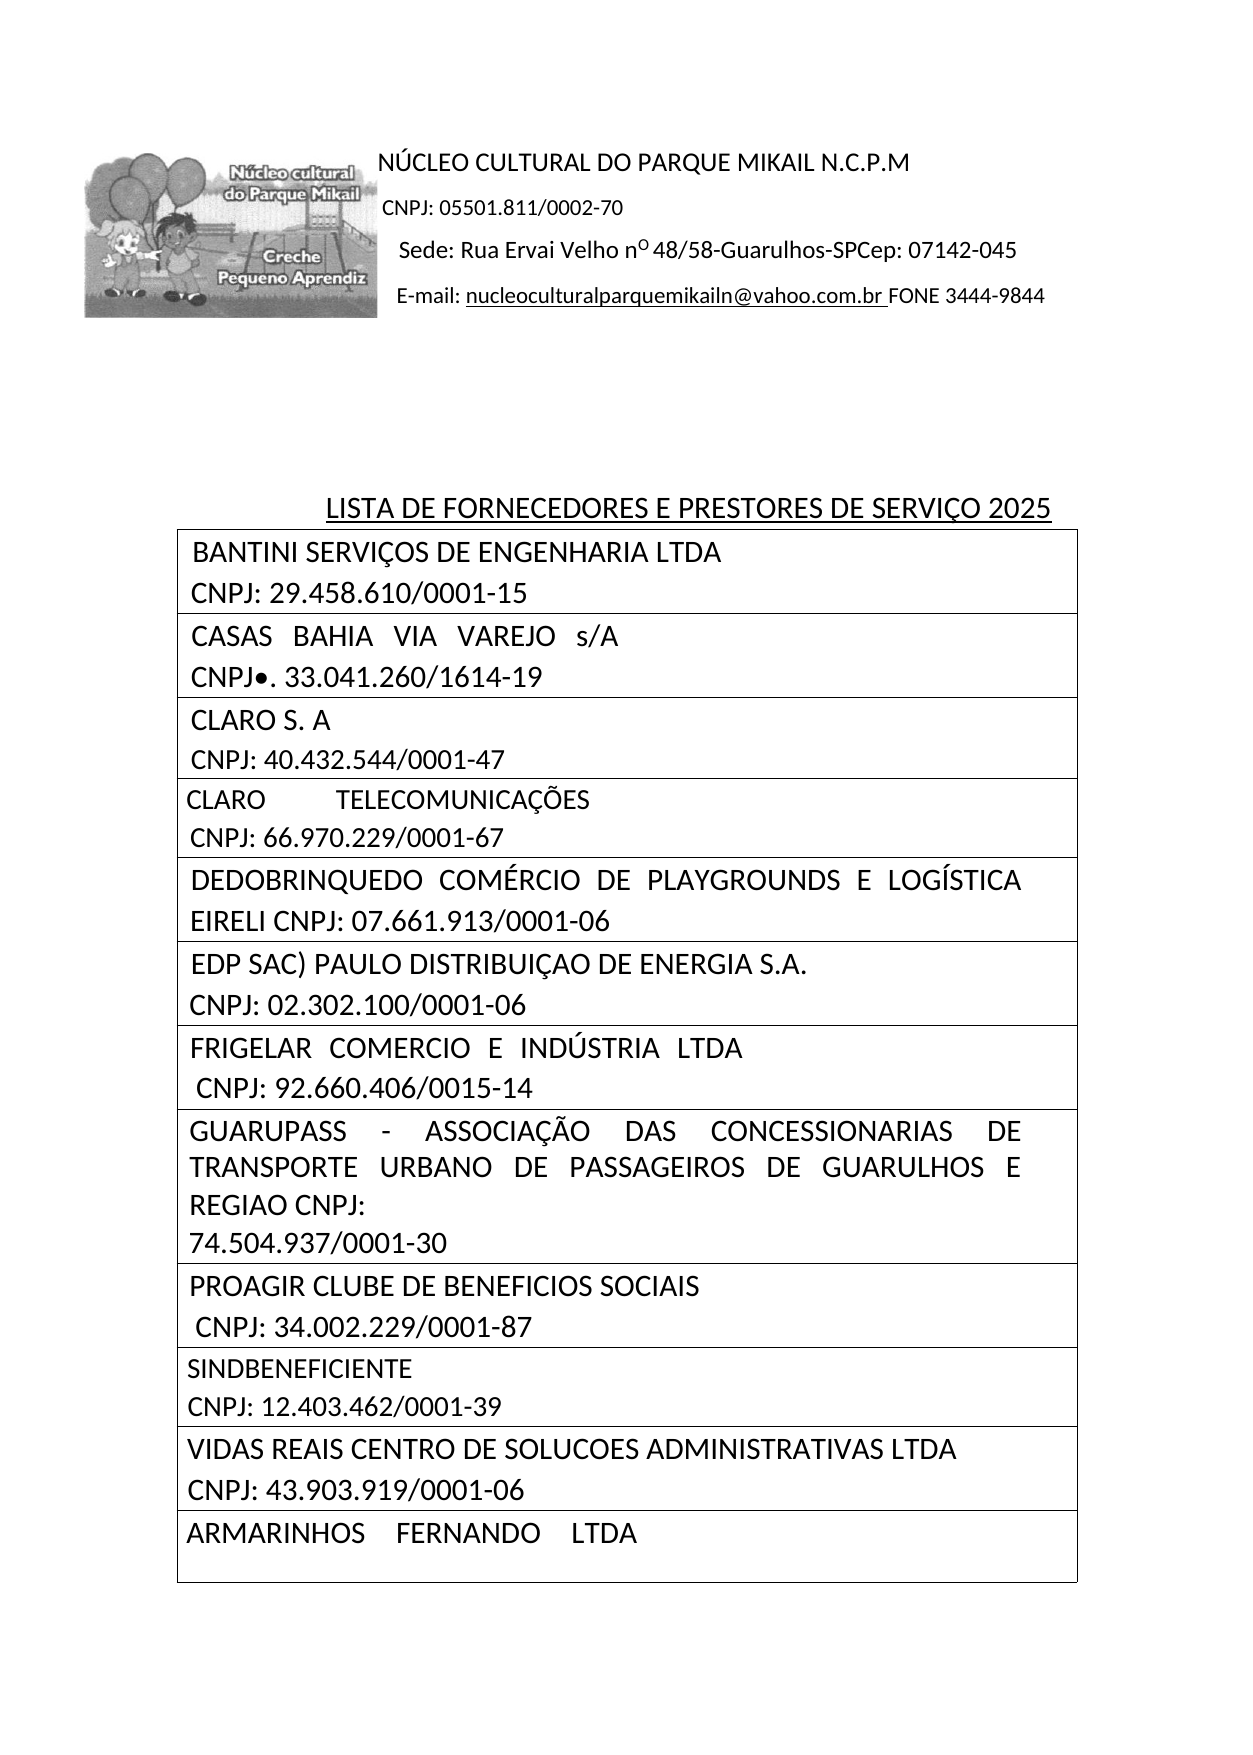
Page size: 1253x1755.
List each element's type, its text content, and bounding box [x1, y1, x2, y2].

table_cell DEDOBRINQUEDO COMÉRCIO DE PLAYGROUNDS E LOGÍSTICA EIRELI CNPJ: 07.661.913/0001-06 [178, 858, 1077, 941]
table_cell EDP SAC) PAULO DISTRIBUIÇAO DE ENERGIA S.A. CNPJ: 02.302.100/0001-06 [178, 942, 1077, 1024]
table_cell SINDBENEFICIENTE CNPJ: 12.403.462/0001-39 [178, 1348, 1077, 1426]
table_header BANTINI SERVIÇOS DE ENGENHARIA LTDA CNPJ: 29.458.610/0001-15 [178, 530, 1077, 613]
text E-mail: nucleoculturalparquemikailn@vahoo.com.br FONE 3444-9844 [378, 281, 1045, 309]
text NÚCLEO CULTURAL DO PARQUE MIKAIL N.C.P.M [326, 146, 1069, 178]
subtitle CNPJ: 05501.811/0002-70 [382, 193, 1069, 221]
table_cell FRIGELAR COMERCIO E INDÚSTRIA LTDA CNPJ: 92.660.406/0015-14 [178, 1026, 1077, 1108]
subtitle LISTA DE FORNECEDORES E PRESTORES DE SERVIÇO 2025 [326, 488, 1069, 527]
table_cell VIDAS REAIS CENTRO DE SOLUCOES ADMINISTRATIVAS LTDA CNPJ: 43.903.919/0001-06 [178, 1427, 1077, 1510]
table_cell CLARO S. A CNPJ: 40.432.544/0001-47 [178, 698, 1077, 778]
text Sede: Rua Ervai Velho nO 48/58-Guarulhos-SPCep: 07142-045 [378, 235, 1039, 265]
table_cell CLARO TELECOMUNICAÇÕES CNPJ: 66.970.229/0001-67 [178, 779, 1077, 857]
table_cell CASAS BAHIA VIA VAREJO s/A CNPJ•. 33.041.260/1614-19 [178, 614, 1077, 697]
table_cell ARMARINHOS FERNANDO LTDA [178, 1511, 1077, 1582]
table_cell PROAGIR CLUBE DE BENEFICIOS SOCIAIS CNPJ: 34.002.229/0001-87 [178, 1264, 1077, 1347]
table_cell GUARUPASS - ASSOCIAÇÃO DAS CONCESSIONARIAS DE TRANSPORTE URBANO DE PASSAGEIROS DE GUARULHOS E REGIAO CNPJ: 74.504.937/0001-30 [178, 1110, 1077, 1263]
